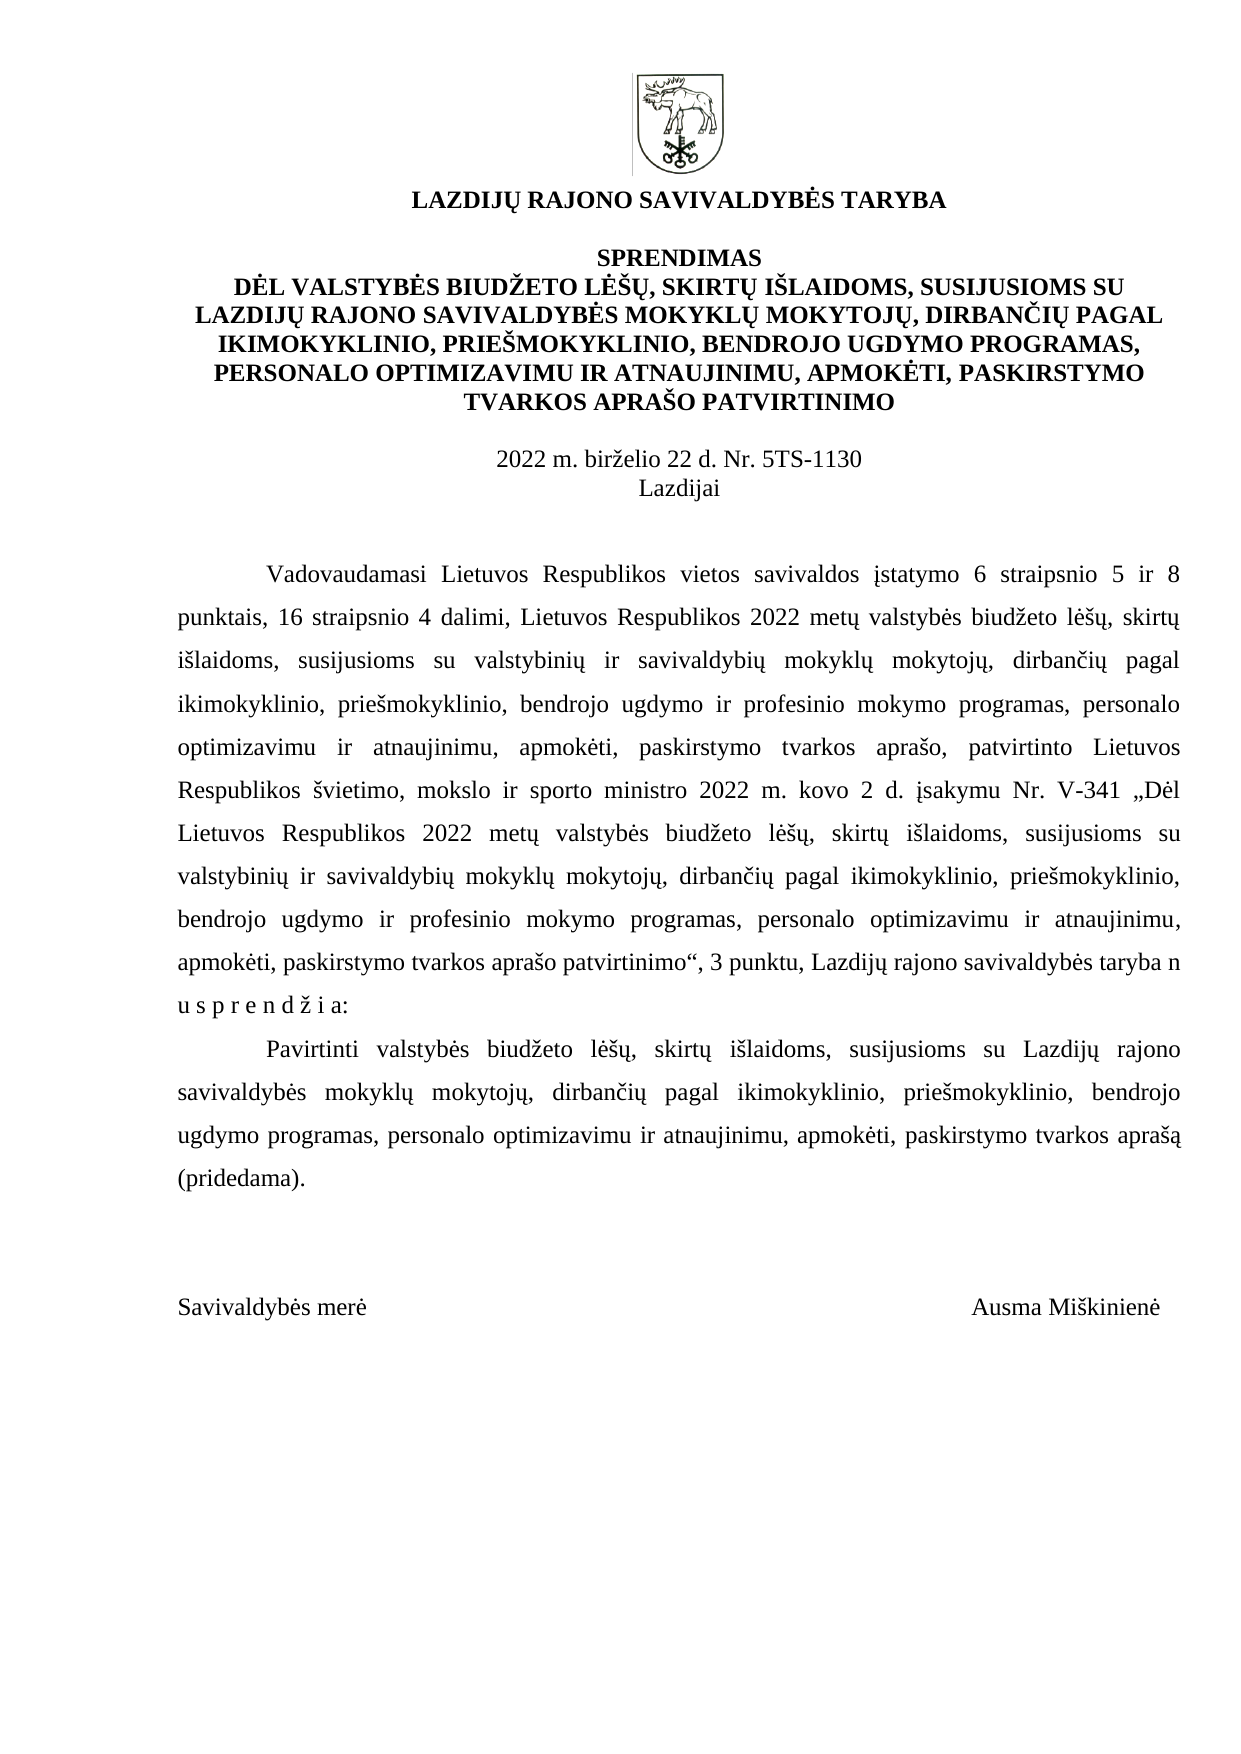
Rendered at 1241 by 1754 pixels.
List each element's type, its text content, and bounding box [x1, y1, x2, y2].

text SPRENDIMAS [177, 243, 1181, 272]
text Vadovaudamasi Lietuvos Respublikos vietos savivaldos įstatymo 6 straipsnio 5 ir 8 punktais, 16 straipsnio 4 dalimi, Lietuvos Respublikos 2022 metų valstybės biudžeto lėšų, skirtų išlaidoms, susijusioms su valstybinių ir savivaldybių mokyklų mokytojų, dirbančių pagal ikimokyklinio, priešmokyklinio, bendrojo ugdymo ir profesinio mokymo programas, personalo optimizavimu ir atnaujinimu, apmokėti, paskirstymo tvarkos aprašo, patvirtinto Lietuvos Respublikos švietimo, mokslo ir sporto ministro 2022 m. kovo 2 d. įsakymu Nr. V-341 „Dėl Lietuvos Respublikos 2022 metų valstybės biudžeto lėšų, skirtų išlaidoms, susijusioms su valstybinių ir savivaldybių mokyklų mokytojų, dirbančių pagal ikimokyklinio, priešmokyklinio, bendrojo ugdymo ir profesinio mokymo programas, personalo optimizavimu ir atnaujinimu, apmokėti, paskirstymo tvarkos aprašo patvirtinimo“, 3 punktu, Lazdijų rajono savivaldybės taryba n usprendžia: [177, 559, 1181, 1019]
text DĖL valstybės biudžeto lėšų, skirtų išlaidoms, susijusioms su LAZDIJŲ RAJONO savivaldybės mokyklų mokytojų, dirbančių pagal ikimokyklinio, priešmokyklinio, bendrojo ugdymo programas, PERSONALO optimizavimu ir atnaujinimu, apmokėti, paskirstymo tvarkos APRAŠO PATVIRTINIMO [177, 272, 1181, 416]
text 2022 m. birželio 22 d. Nr. 5TS-1130 [177, 444, 1181, 473]
text Pavirtinti valstybės biudžeto lėšų, skirtų išlaidoms, susijusioms su Lazdijų rajono savivaldybės mokyklų mokytojų, dirbančių pagal ikimokyklinio, priešmokyklinio, bendrojo ugdymo programas, personalo optimizavimu ir atnaujinimu, apmokėti, paskirstymo tvarkos aprašą (pridedama). [177, 1034, 1181, 1192]
text Savivaldybės merė Ausma Miškinienė [177, 1292, 1181, 1321]
text Lazdijai [177, 473, 1181, 502]
text LAZDIJŲ RAJONO SAVIVALDYBĖS TARYBA [177, 186, 1181, 214]
